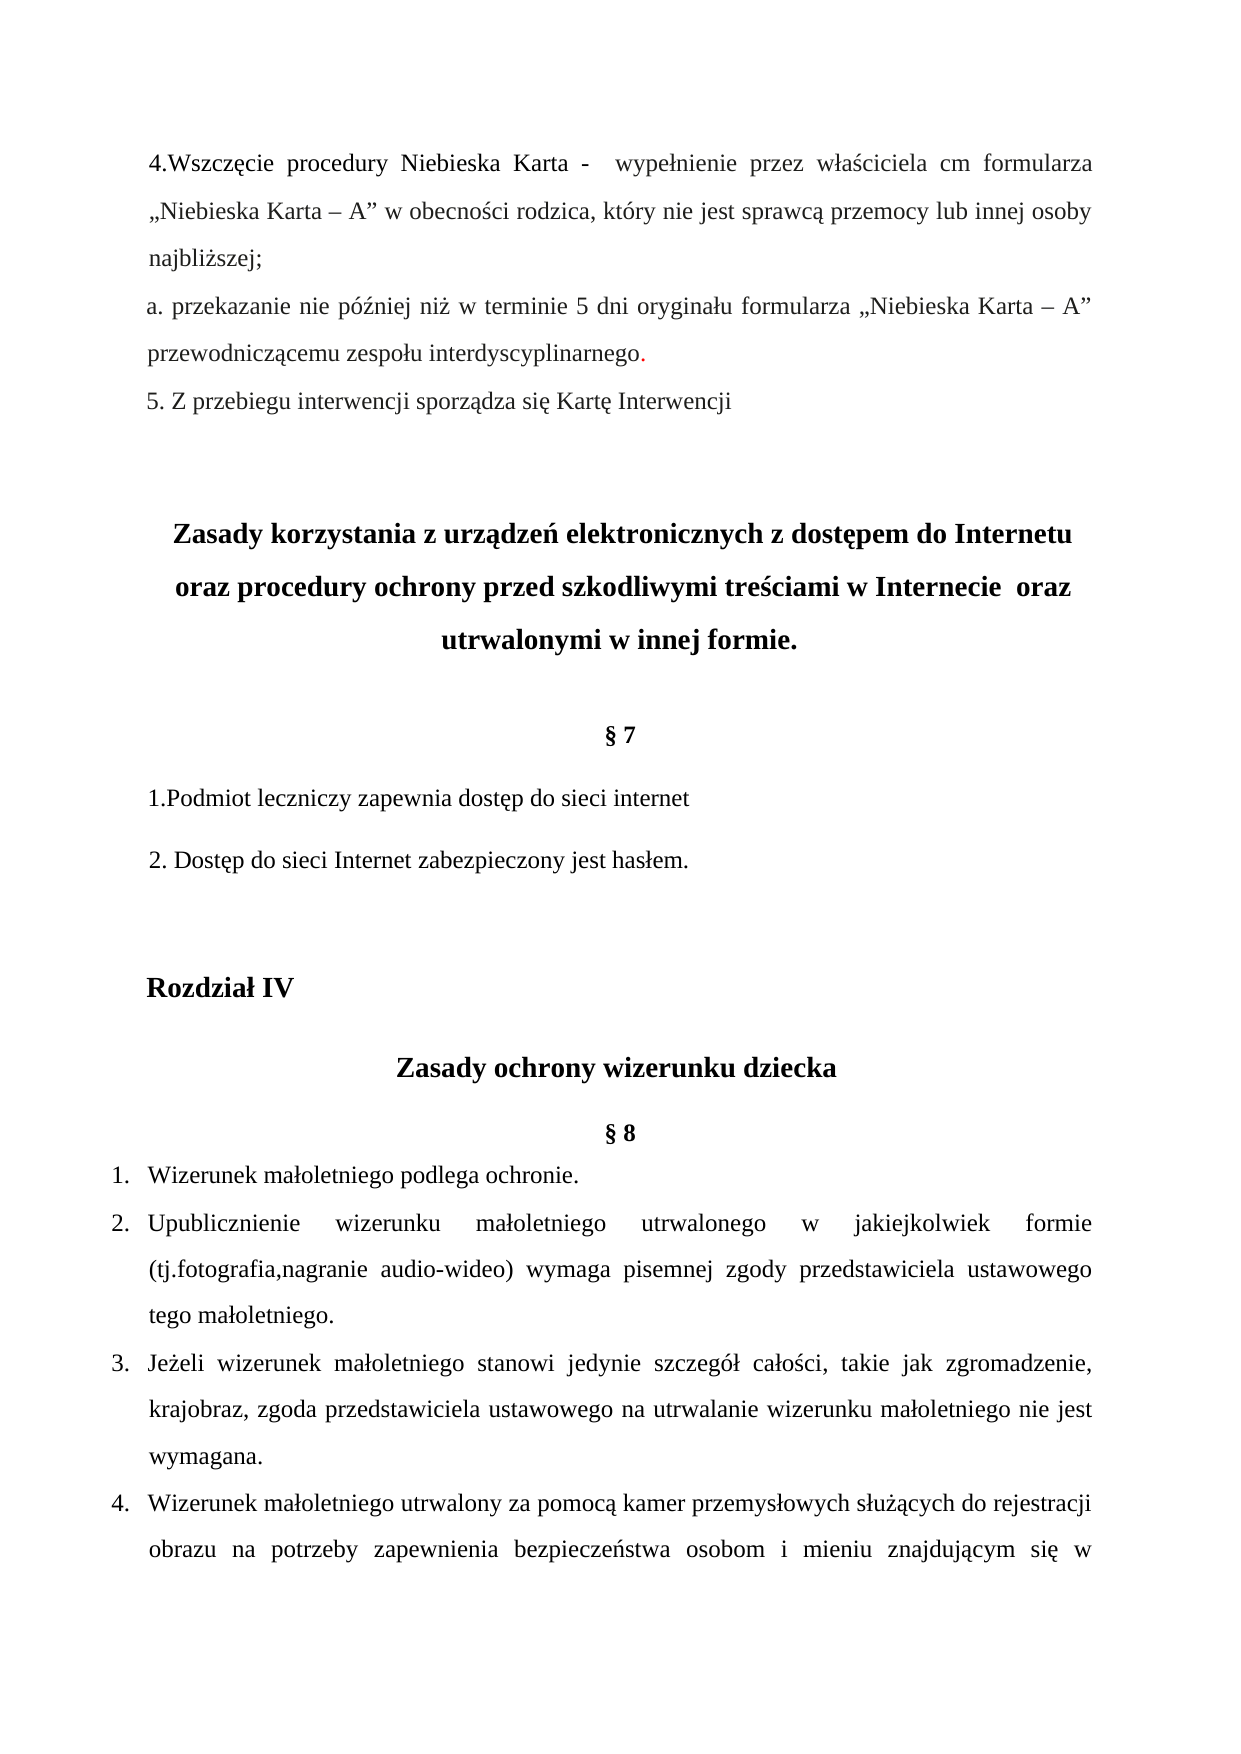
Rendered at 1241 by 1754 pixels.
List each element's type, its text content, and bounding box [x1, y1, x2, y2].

text Rozdział IV [146, 971, 1093, 1004]
text a. przekazanie nie później niż w terminie 5 dni oryginału formularza „Niebieska Karta – A” przewodniczącemu zespołu interdyscyplinarnego. [146, 291, 1093, 367]
list Wizerunek małoletniego utrwalony za pomocą kamer przemysłowych służących do rejestracji obrazu na potrzeby zapewnienia bezpieczeństwa osobom i mieniu znajdującym się w [111, 1488, 1093, 1563]
text § 8 [147, 1118, 1092, 1147]
list Wizerunek małoletniego podlega ochronie. [111, 1161, 1093, 1189]
text § 7 [147, 720, 1092, 749]
list 2. Dostęp do sieci Internet zabezpieczony jest hasłem. [147, 845, 1092, 874]
subtitle Zasady ochrony wizerunku dziecka [169, 1050, 1071, 1083]
text Zasady korzystania z urządzeń elektronicznych z dostępem do Internetu oraz procedury ochrony przed szkodliwymi treściami w Internecie oraz utrwalonymi w innej formie. [169, 517, 1076, 656]
list Upublicznienie wizerunku małoletniego utrwalonego w jakiejkolwiek formie (tj.fotografia,nagranie audio-wideo) wymaga pisemnej zgody przedstawiciela ustawowego tego małoletniego. [111, 1208, 1093, 1329]
text 5. Z przebiegu interwencji sporządza się Kartę Interwencji [146, 386, 1093, 415]
list 4.Wszczęcie procedury Niebieska Karta - wypełnienie przez właściciela cm formularza „Niebieska Karta – A” w obecności rodzica, który nie jest sprawcą przemocy lub innej osoby najbliższej; [111, 148, 1093, 272]
list Jeżeli wizerunek małoletniego stanowi jedynie szczegół całości, takie jak zgromadzenie, krajobraz, zgoda przedstawiciela ustawowego na utrwalanie wizerunku małoletniego nie jest wymagana. [111, 1348, 1093, 1469]
text 1.Podmiot leczniczy zapewnia dostęp do sieci internet [147, 783, 1092, 812]
